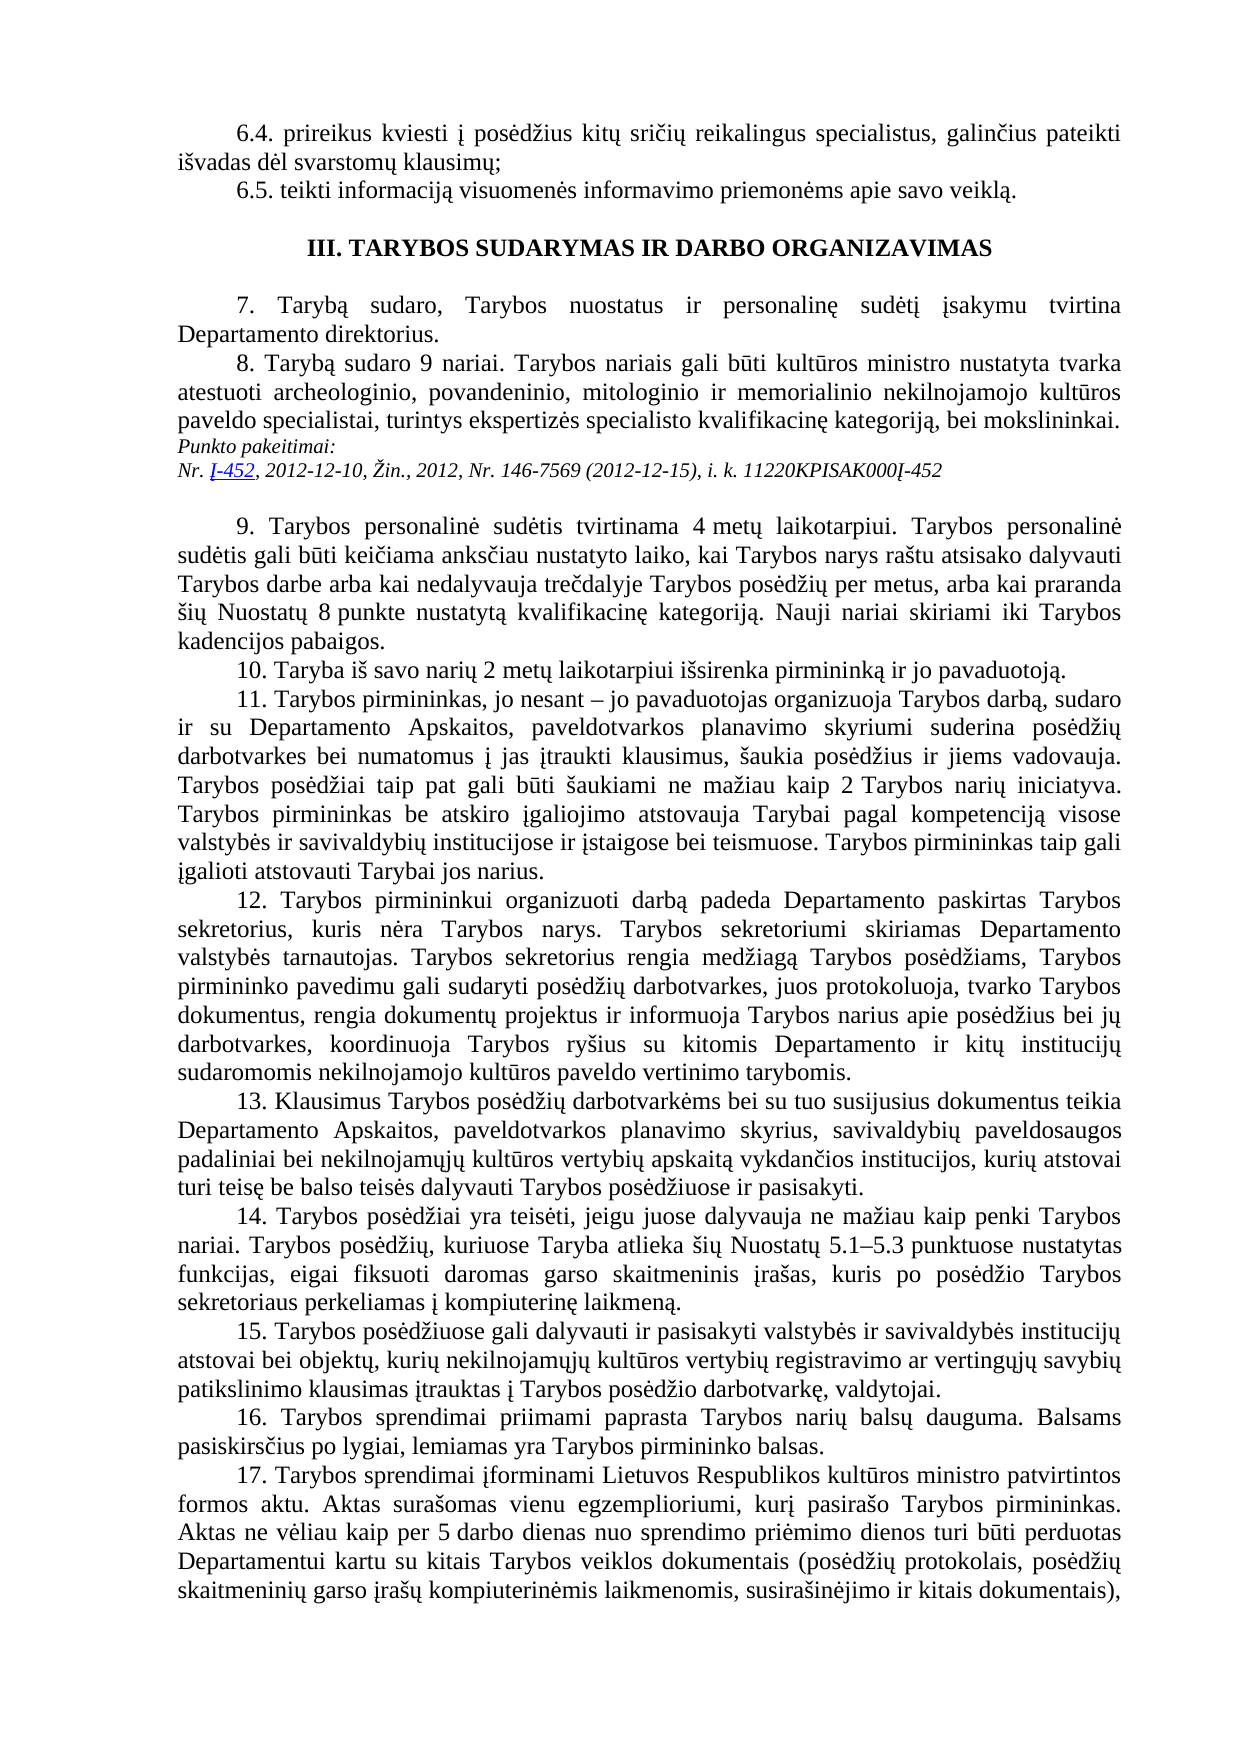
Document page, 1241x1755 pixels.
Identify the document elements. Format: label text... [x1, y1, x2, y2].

text 17. Tarybos sprendimai įforminami Lietuvos Respublikos kultūros ministro patvirtintos formos aktu. Aktas surašomas vienu egzemplioriumi, kurį pasirašo Tarybos pirmininkas. Aktas ne vėliau kaip per 5 darbo dienas nuo sprendimo priėmimo dienos turi būti perduotas Departamentui kartu su kitais Tarybos veiklos dokumentais (posėdžių protokolais, posėdžių skaitmeninių garso įrašų kompiuterinėmis laikmenomis, susirašinėjimo ir kitais dokumentais), [177, 1460, 1122, 1604]
text 16. Tarybos sprendimai priimami paprasta Tarybos narių balsų dauguma. Balsams pasiskirsčius po lygiai, lemiamas yra Tarybos pirmininko balsas. [177, 1402, 1122, 1460]
text Punkto pakeitimai: [177, 434, 1122, 458]
text 15. Tarybos posėdžiuose gali dalyvauti ir pasisakyti valstybės ir savivaldybės institucijų atstovai bei objektų, kurių nekilnojamųjų kultūros vertybių registravimo ar vertingųjų savybių patikslinimo klausimas įtrauktas į Tarybos posėdžio darbotvarkę, valdytojai. [177, 1316, 1122, 1402]
text 6.4. prireikus kviesti į posėdžius kitų sričių reikalingus specialistus, galinčius pateikti išvadas dėl svarstomų klausimų; [177, 118, 1122, 176]
text 8. Tarybą sudaro 9 nariai. Tarybos nariais gali būti kultūros ministro nustatyta tvarka atestuoti archeologinio, povandeninio, mitologinio ir memorialinio nekilnojamojo kultūros paveldo specialistai, turintys ekspertizės specialisto kvalifikacinę kategoriją, bei mokslininkai. [177, 348, 1122, 434]
text 12. Tarybos pirmininkui organizuoti darbą padeda Departamento paskirtas Tarybos sekretorius, kuris nėra Tarybos narys. Tarybos sekretoriumi skiriamas Departamento valstybės tarnautojas. Tarybos sekretorius rengia medžiagą Tarybos posėdžiams, Tarybos pirmininko pavedimu gali sudaryti posėdžių darbotvarkes, juos protokoluoja, tvarko Tarybos dokumentus, rengia dokumentų projektus ir informuoja Tarybos narius apie posėdžius bei jų darbotvarkes, koordinuoja Tarybos ryšius su kitomis Departamento ir kitų institucijų sudaromomis nekilnojamojo kultūros paveldo vertinimo tarybomis. [177, 885, 1122, 1086]
text 13. Klausimus Tarybos posėdžių darbotvarkėms bei su tuo susijusius dokumentus teikia Departamento Apskaitos, paveldotvarkos planavimo skyrius, savivaldybių paveldosaugos padaliniai bei nekilnojamųjų kultūros vertybių apskaitą vykdančios institucijos, kurių atstovai turi teisę be balso teisės dalyvauti Tarybos posėdžiuose ir pasisakyti. [177, 1086, 1122, 1201]
text 6.5. teikti informaciją visuomenės informavimo priemonėms apie savo veiklą. [177, 176, 1122, 204]
text Nr. Į-452, 2012-12-10, Žin., 2012, Nr. 146-7569 (2012-12-15), i. k. 11220KPISAK000Į-452 [177, 458, 1122, 482]
text III. TARYBOS SUDARYMAS IR DARBO ORGANIZAVIMAS [177, 233, 1122, 262]
text 9. Tarybos personalinė sudėtis tvirtinama 4 metų laikotarpiui. Tarybos personalinė sudėtis gali būti keičiama anksčiau nustatyto laiko, kai Tarybos narys raštu atsisako dalyvauti Tarybos darbe arba kai nedalyvauja trečdalyje Tarybos posėdžių per metus, arba kai praranda šių Nuostatų 8 punkte nustatytą kvalifikacinę kategoriją. Nauji nariai skiriami iki Tarybos kadencijos pabaigos. [177, 511, 1122, 655]
text 10. Taryba iš savo narių 2 metų laikotarpiui išsirenka pirmininką ir jo pavaduotoją. [177, 655, 1122, 684]
text 11. Tarybos pirmininkas, jo nesant – jo pavaduotojas organizuoja Tarybos darbą, sudaro ir su Departamento Apskaitos, paveldotvarkos planavimo skyriumi suderina posėdžių darbotvarkes bei numatomus į jas įtraukti klausimus, šaukia posėdžius ir jiems vadovauja. Tarybos posėdžiai taip pat gali būti šaukiami ne mažiau kaip 2 Tarybos narių iniciatyva. Tarybos pirmininkas be atskiro įgaliojimo atstovauja Tarybai pagal kompetenciją visose valstybės ir savivaldybių institucijose ir įstaigose bei teismuose. Tarybos pirmininkas taip gali įgalioti atstovauti Tarybai jos narius. [177, 684, 1122, 885]
text 7. Tarybą sudaro, Tarybos nuostatus ir personalinę sudėtį įsakymu tvirtina Departamento direktorius. [177, 291, 1122, 348]
text 14. Tarybos posėdžiai yra teisėti, jeigu juose dalyvauja ne mažiau kaip penki Tarybos nariai. Tarybos posėdžių, kuriuose Taryba atlieka šių Nuostatų 5.1–5.3 punktuose nustatytas funkcijas, eigai fiksuoti daromas garso skaitmeninis įrašas, kuris po posėdžio Tarybos sekretoriaus perkeliamas į kompiuterinę laikmeną. [177, 1201, 1122, 1316]
